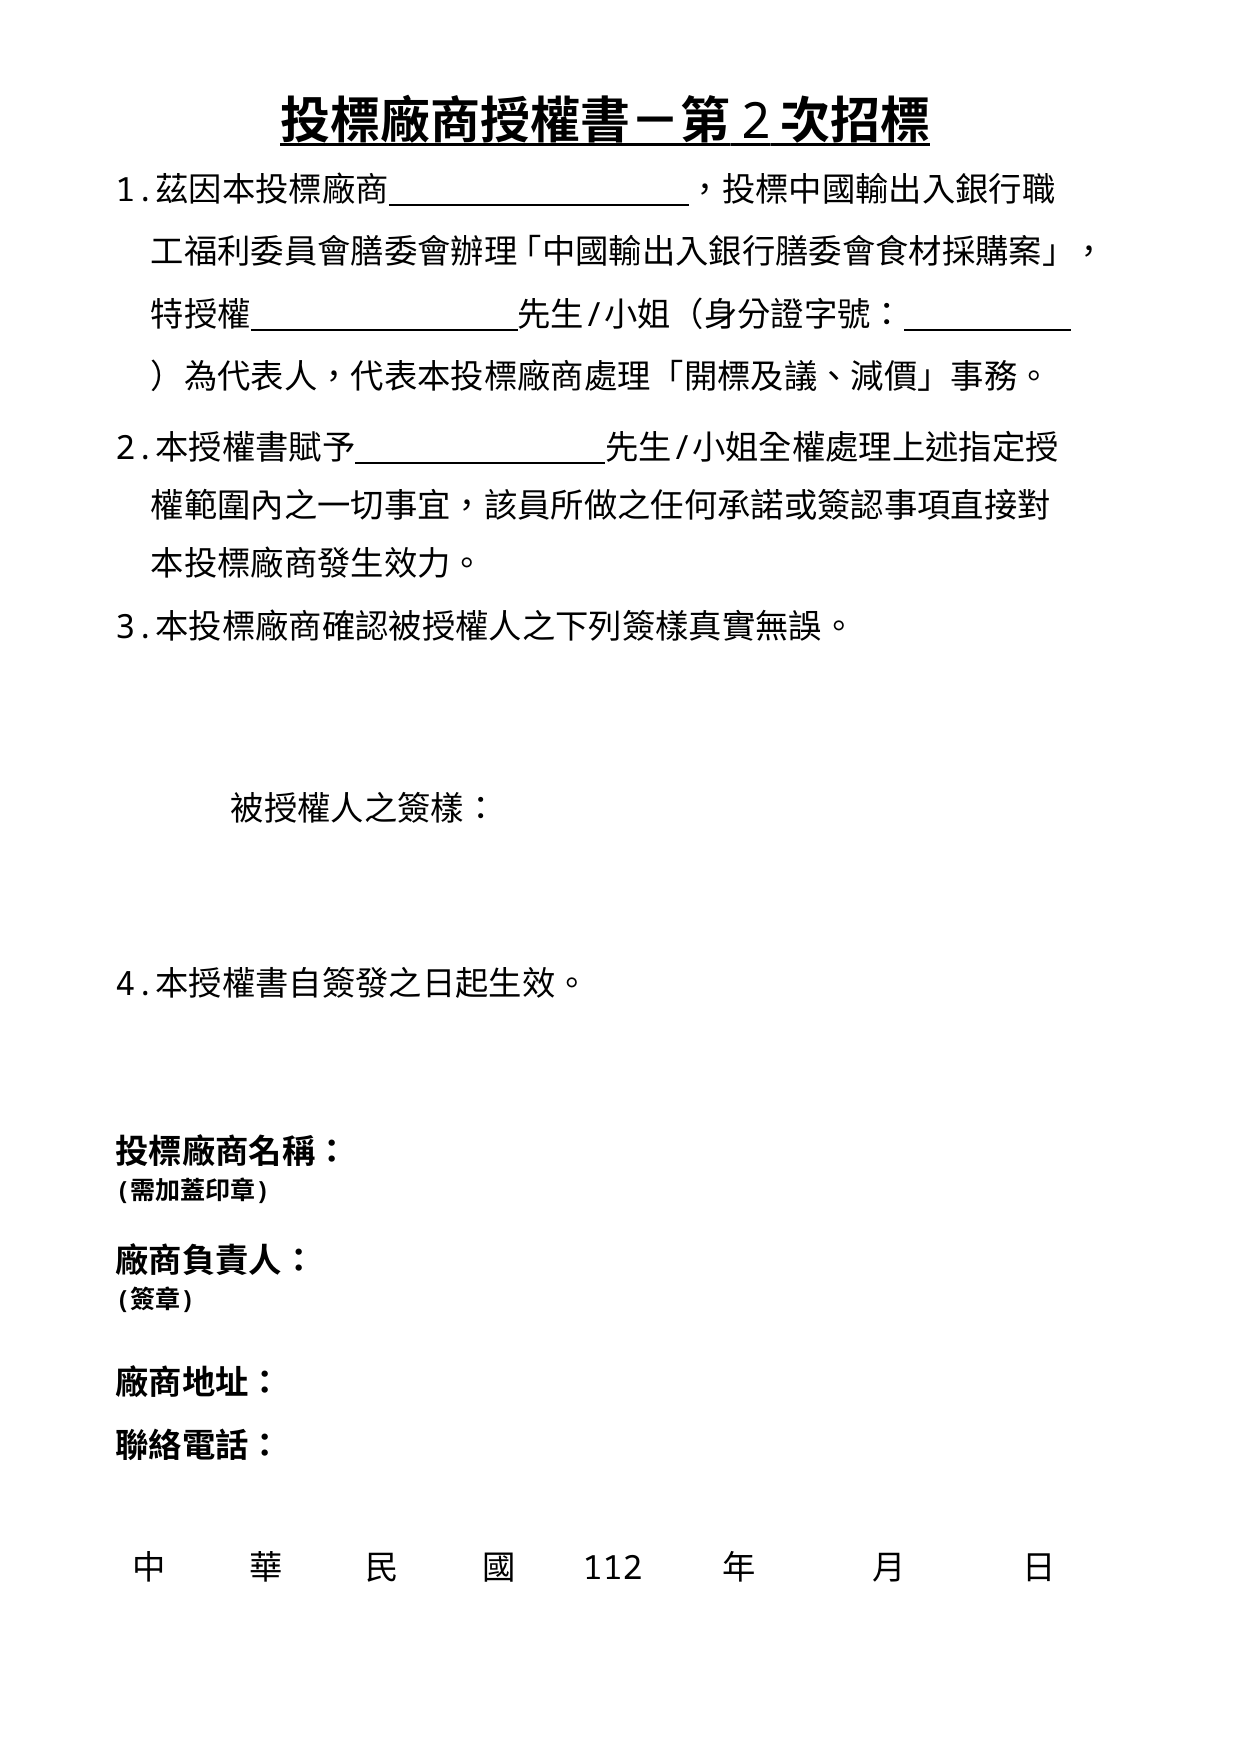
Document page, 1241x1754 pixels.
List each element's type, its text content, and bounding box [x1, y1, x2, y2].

text (簽章) [115, 1283, 1072, 1315]
text 1.茲因本投標廠商 ，投標中國輸出入銀行職工福利委員會膳委會辦理「中國輸出入銀行膳委會食材採購案」，特授權 先生/小姐（身分證字號： ）為代表人，代表本投標廠商處理「開標及議、減價」事務。 [115, 151, 1072, 401]
text 2.本授權書賦予 先生/小姐全權處理上述指定授權範圍內之一切事宜，該員所做之任何承諾或簽認事項直接對本投標廠商發生效力。 [115, 421, 1072, 585]
text 廠商負責人： [115, 1247, 1072, 1278]
text 3.本投標廠商確認被授權人之下列簽樣真實無誤。 [115, 599, 1072, 648]
text (需加蓋印章) [115, 1175, 1072, 1206]
text 投標廠商名稱： [115, 1138, 1072, 1170]
text 中 華 民 國 112 年 月 日 [115, 1541, 1072, 1589]
text 聯絡電話： [115, 1419, 1072, 1467]
text 廠商地址： [115, 1356, 1072, 1404]
text 投標廠商授權書－第2次招標 [151, 89, 1072, 151]
text 被授權人之簽樣： [151, 781, 1072, 830]
text 4.本授權書自簽發之日起生效。 [115, 956, 1072, 1005]
